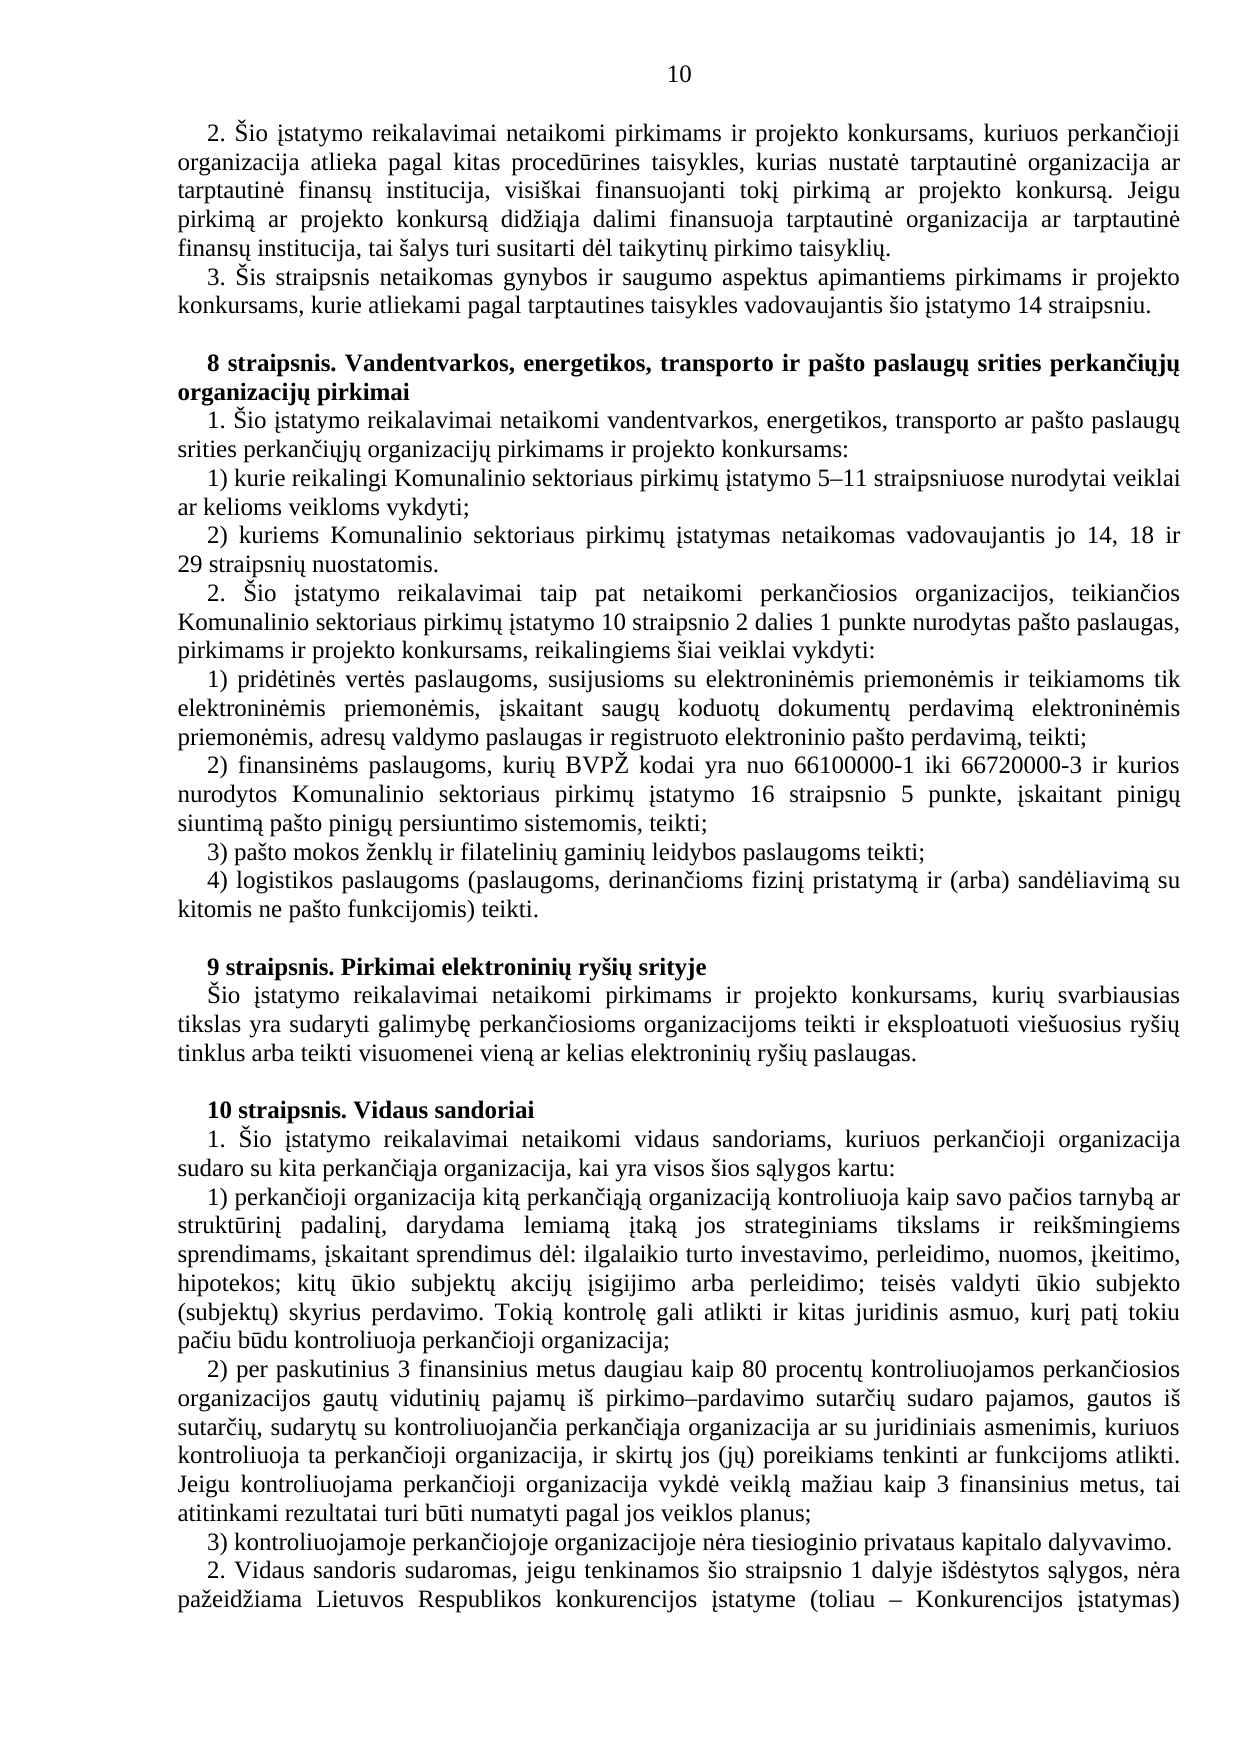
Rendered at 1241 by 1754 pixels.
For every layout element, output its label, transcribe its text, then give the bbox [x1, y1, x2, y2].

text 8 straipsnis. Vandentvarkos, energetikos, transporto ir pašto paslaugų srities perkančiųjų organizacijų pirkimai [177, 348, 1181, 406]
text 3) pašto mokos ženklų ir filatelinių gaminių leidybos paslaugoms teikti; [177, 837, 1181, 866]
text 1) perkančioji organizacija kitą perkančiąją organizaciją kontroliuoja kaip savo pačios tarnybą ar struktūrinį padalinį, darydama lemiamą įtaką jos strateginiams tikslams ir reikšmingiems sprendimams, įskaitant sprendimus dėl: ilgalaikio turto investavimo, perleidimo, nuomos, įkeitimo, hipotekos; kitų ūkio subjektų akcijų įsigijimo arba perleidimo; teisės valdyti ūkio subjekto (subjektų) skyrius perdavimo. Tokią kontrolę gali atlikti ir kitas juridinis asmuo, kurį patį tokiu pačiu būdu kontroliuoja perkančioji organizacija; [177, 1182, 1181, 1354]
text 1) kurie reikalingi Komunalinio sektoriaus pirkimų įstatymo 5–11 straipsniuose nurodytai veiklai ar kelioms veikloms vykdyti; [177, 463, 1181, 521]
text 10 straipsnis. Vidaus sandoriai [177, 1096, 1181, 1124]
text 2) per paskutinius 3 finansinius metus daugiau kaip 80 procentų kontroliuojamos perkančiosios organizacijos gautų vidutinių pajamų iš pirkimo–pardavimo sutarčių sudaro pajamos, gautos iš sutarčių, sudarytų su kontroliuojančia perkančiąja organizacija ar su juridiniais asmenimis, kuriuos kontroliuoja ta perkančioji organizacija, ir skirtų jos (jų) poreikiams tenkinti ar funkcijoms atlikti. Jeigu kontroliuojama perkančioji organizacija vykdė veiklą mažiau kaip 3 finansinius metus, tai atitinkami rezultatai turi būti numatyti pagal jos veiklos planus; [177, 1354, 1181, 1527]
text 2) finansinėms paslaugoms, kurių BVPŽ kodai yra nuo 66100000-1 iki 66720000-3 ir kurios nurodytos Komunalinio sektoriaus pirkimų įstatymo 16 straipsnio 5 punkte, įskaitant pinigų siuntimą pašto pinigų persiuntimo sistemomis, teikti; [177, 751, 1181, 837]
text 1) pridėtinės vertės paslaugoms, susijusioms su elektroninėmis priemonėmis ir teikiamoms tik elektroninėmis priemonėmis, įskaitant saugų koduotų dokumentų perdavimą elektroninėmis priemonėmis, adresų valdymo paslaugas ir registruoto elektroninio pašto perdavimą, teikti; [177, 664, 1181, 751]
text 3. Šis straipsnis netaikomas gynybos ir saugumo aspektus apimantiems pirkimams ir projekto konkursams, kurie atliekami pagal tarptautines taisykles vadovaujantis šio įstatymo 14 straipsniu. [177, 262, 1181, 319]
text 9 straipsnis. Pirkimai elektroninių ryšių srityje [177, 952, 1181, 981]
text 1. Šio įstatymo reikalavimai netaikomi vandentvarkos, energetikos, transporto ar pašto paslaugų srities perkančiųjų organizacijų pirkimams ir projekto konkursams: [177, 406, 1181, 463]
text 2. Vidaus sandoris sudaromas, jeigu tenkinamos šio straipsnio 1 dalyje išdėstytos sąlygos, nėra pažeidžiama Lietuvos Respublikos konkurencijos įstatyme (toliau – Konkurencijos įstatymas) [177, 1556, 1181, 1613]
text 3) kontroliuojamoje perkančiojoje organizacijoje nėra tiesioginio privataus kapitalo dalyvavimo. [177, 1527, 1181, 1556]
text 2) kuriems Komunalinio sektoriaus pirkimų įstatymas netaikomas vadovaujantis jo 14, 18 ir 29 straipsnių nuostatomis. [177, 521, 1181, 578]
text 4) logistikos paslaugoms (paslaugoms, derinančioms fizinį pristatymą ir (arba) sandėliavimą su kitomis ne pašto funkcijomis) teikti. [177, 866, 1181, 923]
text 1. Šio įstatymo reikalavimai netaikomi vidaus sandoriams, kuriuos perkančioji organizacija sudaro su kita perkančiąja organizacija, kai yra visos šios sąlygos kartu: [177, 1124, 1181, 1182]
text Šio įstatymo reikalavimai netaikomi pirkimams ir projekto konkursams, kurių svarbiausias tikslas yra sudaryti galimybę perkančiosioms organizacijoms teikti ir eksploatuoti viešuosius ryšių tinklus arba teikti visuomenei vieną ar kelias elektroninių ryšių paslaugas. [177, 981, 1181, 1067]
text 2. Šio įstatymo reikalavimai netaikomi pirkimams ir projekto konkursams, kuriuos perkančioji organizacija atlieka pagal kitas procedūrines taisykles, kurias nustatė tarptautinė organizacija ar tarptautinė finansų institucija, visiškai finansuojanti tokį pirkimą ar projekto konkursą. Jeigu pirkimą ar projekto konkursą didžiąja dalimi finansuoja tarptautinė organizacija ar tarptautinė finansų institucija, tai šalys turi susitarti dėl taikytinų pirkimo taisyklių. [177, 118, 1181, 262]
text 2. Šio įstatymo reikalavimai taip pat netaikomi perkančiosios organizacijos, teikiančios Komunalinio sektoriaus pirkimų įstatymo 10 straipsnio 2 dalies 1 punkte nurodytas pašto paslaugas, pirkimams ir projekto konkursams, reikalingiems šiai veiklai vykdyti: [177, 578, 1181, 664]
